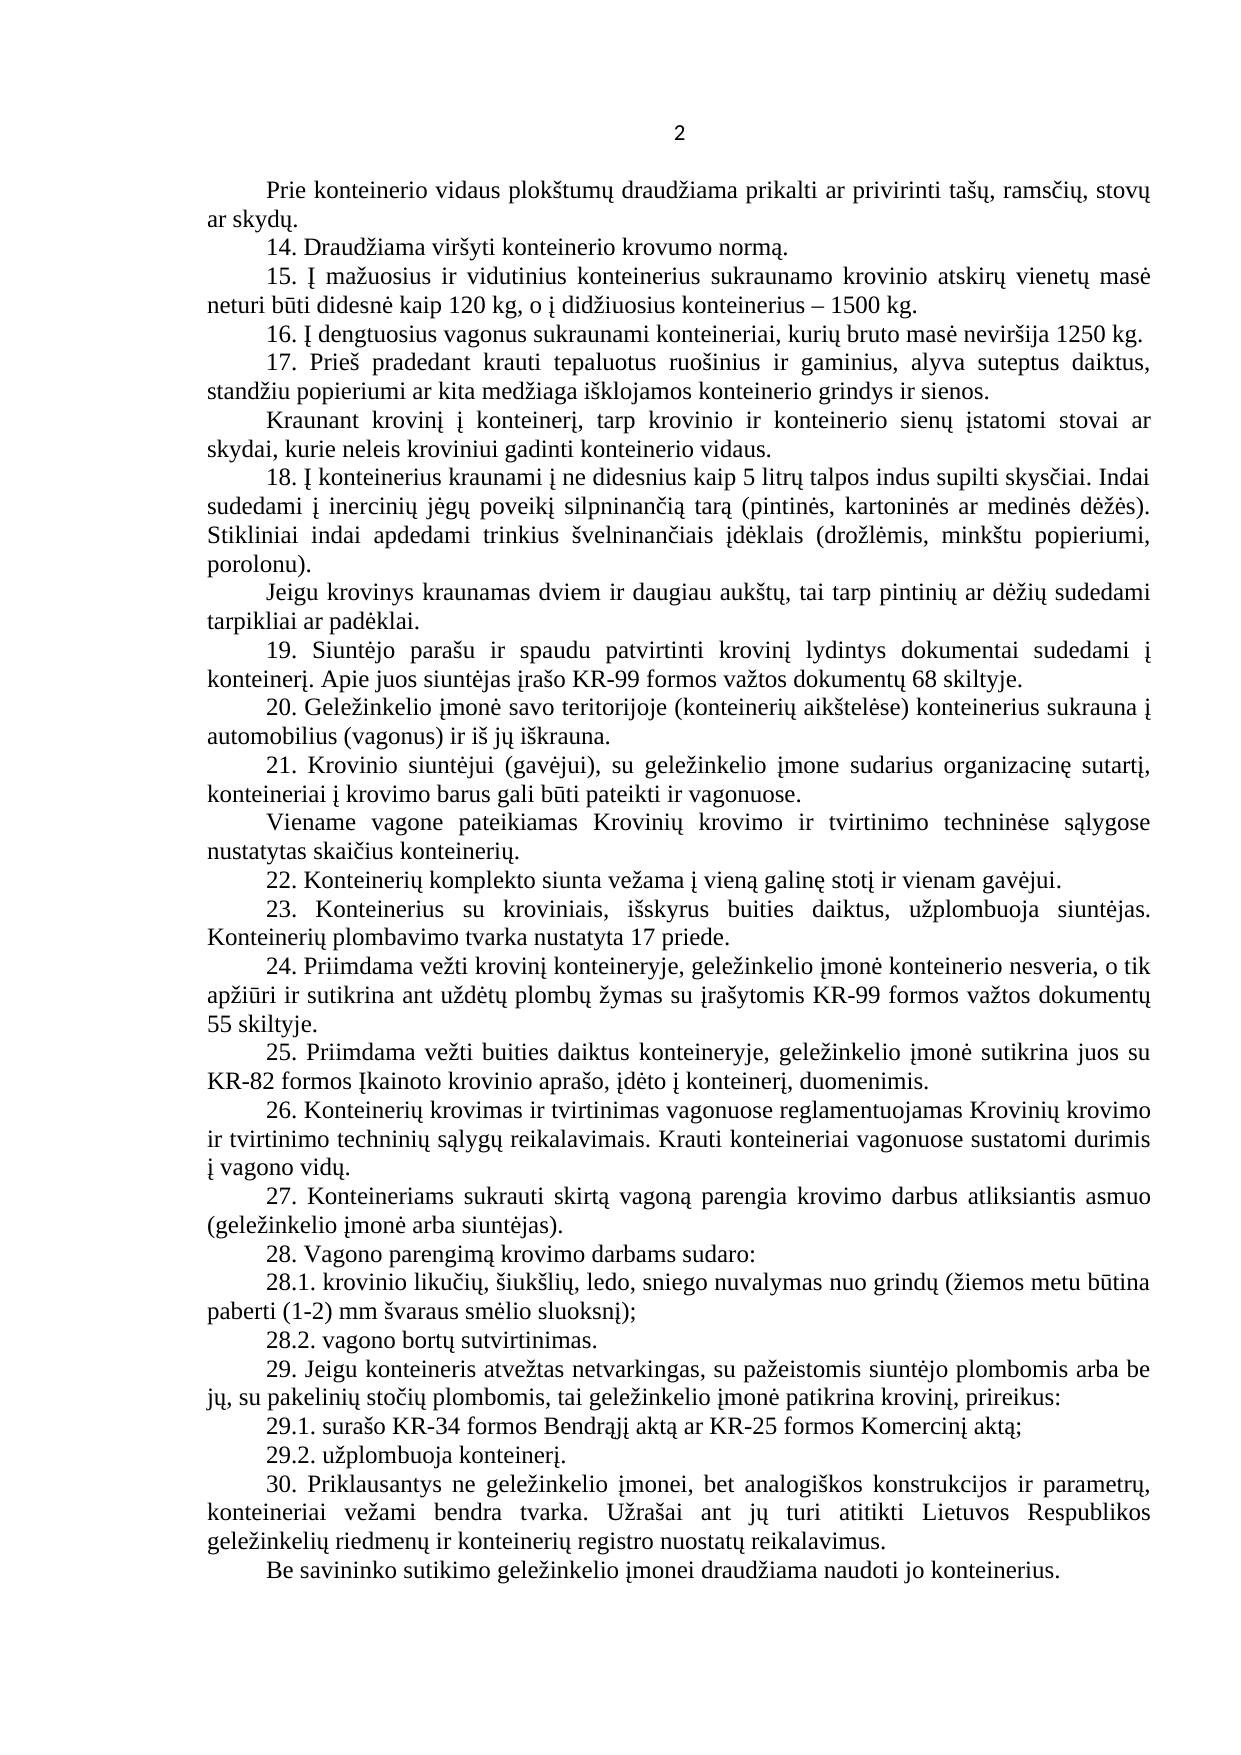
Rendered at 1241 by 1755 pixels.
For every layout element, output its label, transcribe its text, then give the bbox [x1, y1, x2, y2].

text 18. Į konteinerius kraunami į ne didesnius kaip 5 litrų talpos indus supilti skysčiai. Indai sudedami į inercinių jėgų poveikį silpninančią tarą (pintinės, kartoninės ar medinės dėžės). Stikliniai indai apdedami trinkius švelninančiais įdėklais (drožlėmis, minkštu popieriumi, porolonu). [207, 462, 1152, 577]
text 15. Į mažuosius ir vidutinius konteinerius sukraunamo krovinio atskirų vienetų masė neturi būti didesnė kaip 120 kg, o į didžiuosius konteinerius – 1500 kg. [207, 261, 1152, 319]
text Prie konteinerio vidaus plokštumų draudžiama prikalti ar privirinti tašų, ramsčių, stovų ar skydų. [207, 175, 1152, 232]
text 22. Konteinerių komplekto siunta vežama į vieną galinę stotį ir vienam gavėjui. [207, 865, 1152, 894]
text 26. Konteinerių krovimas ir tvirtinimas vagonuose reglamentuojamas Krovinių krovimo ir tvirtinimo techninių sąlygų reikalavimais. Krauti konteineriai vagonuose sustatomi durimis į vagono vidų. [207, 1095, 1152, 1181]
text 14. Draudžiama viršyti konteinerio krovumo normą. [207, 232, 1152, 261]
text 21. Krovinio siuntėjui (gavėjui), su geležinkelio įmone sudarius organizacinę sutartį, konteineriai į krovimo barus gali būti pateikti ir vagonuose. [207, 750, 1152, 807]
text 30. Priklausantys ne geležinkelio įmonei, bet analogiškos konstrukcijos ir parametrų, konteineriai vežami bendra tvarka. Užrašai ant jų turi atitikti Lietuvos Respublikos geležinkelių riedmenų ir konteinerių registro nuostatų reikalavimus. [207, 1469, 1152, 1555]
text 28. Vagono parengimą krovimo darbams sudaro: [207, 1239, 1152, 1267]
text 28.2. vagono bortų sutvirtinimas. [207, 1325, 1152, 1354]
text Be savininko sutikimo geležinkelio įmonei draudžiama naudoti jo konteinerius. [207, 1555, 1152, 1584]
text 29.2. užplombuoja konteinerį. [207, 1440, 1152, 1469]
text 23. Konteinerius su kroviniais, išskyrus buities daiktus, užplombuoja siuntėjas. Konteinerių plombavimo tvarka nustatyta 17 priede. [207, 894, 1152, 951]
text 24. Priimdama vežti krovinį konteineryje, geležinkelio įmonė konteinerio nesveria, o tik apžiūri ir sutikrina ant uždėtų plombų žymas su įrašytomis KR-99 formos važtos dokumentų 55 skiltyje. [207, 951, 1152, 1037]
text 19. Siuntėjo parašu ir spaudu patvirtinti krovinį lydintys dokumentai sudedami į konteinerį. Apie juos siuntėjas įrašo KR-99 formos važtos dokumentų 68 skiltyje. [207, 635, 1152, 692]
text 20. Geležinkelio įmonė savo teritorijoje (konteinerių aikštelėse) konteinerius sukrauna į automobilius (vagonus) ir iš jų iškrauna. [207, 692, 1152, 750]
text 29.1. surašo KR-34 formos Bendrąjį aktą ar KR-25 formos Komercinį aktą; [207, 1411, 1152, 1440]
text 16. Į dengtuosius vagonus sukraunami konteineriai, kurių bruto masė neviršija 1250 kg. [207, 319, 1152, 347]
text 29. Jeigu konteineris atvežtas netvarkingas, su pažeistomis siuntėjo plombomis arba be jų, su pakelinių stočių plombomis, tai geležinkelio įmonė patikrina krovinį, prireikus: [207, 1354, 1152, 1411]
text Viename vagone pateikiamas Krovinių krovimo ir tvirtinimo techninėse sąlygose nustatytas skaičius konteinerių. [207, 807, 1152, 865]
text 27. Konteineriams sukrauti skirtą vagoną parengia krovimo darbus atliksiantis asmuo (geležinkelio įmonė arba siuntėjas). [207, 1181, 1152, 1239]
text Kraunant krovinį į konteinerį, tarp krovinio ir konteinerio sienų įstatomi stovai ar skydai, kurie neleis kroviniui gadinti konteinerio vidaus. [207, 405, 1152, 462]
text 28.1. krovinio likučių, šiukšlių, ledo, sniego nuvalymas nuo grindų (žiemos metu būtina paberti (1-2) mm švaraus smėlio sluoksnį); [207, 1267, 1152, 1325]
text 17. Prieš pradedant krauti tepaluotus ruošinius ir gaminius, alyva suteptus daiktus, standžiu popieriumi ar kita medžiaga išklojamos konteinerio grindys ir sienos. [207, 347, 1152, 405]
text Jeigu krovinys kraunamas dviem ir daugiau aukštų, tai tarp pintinių ar dėžių sudedami tarpikliai ar padėklai. [207, 577, 1152, 635]
text 25. Priimdama vežti buities daiktus konteineryje, geležinkelio įmonė sutikrina juos su KR-82 formos Įkainoto krovinio aprašo, įdėto į konteinerį, duomenimis. [207, 1037, 1152, 1095]
